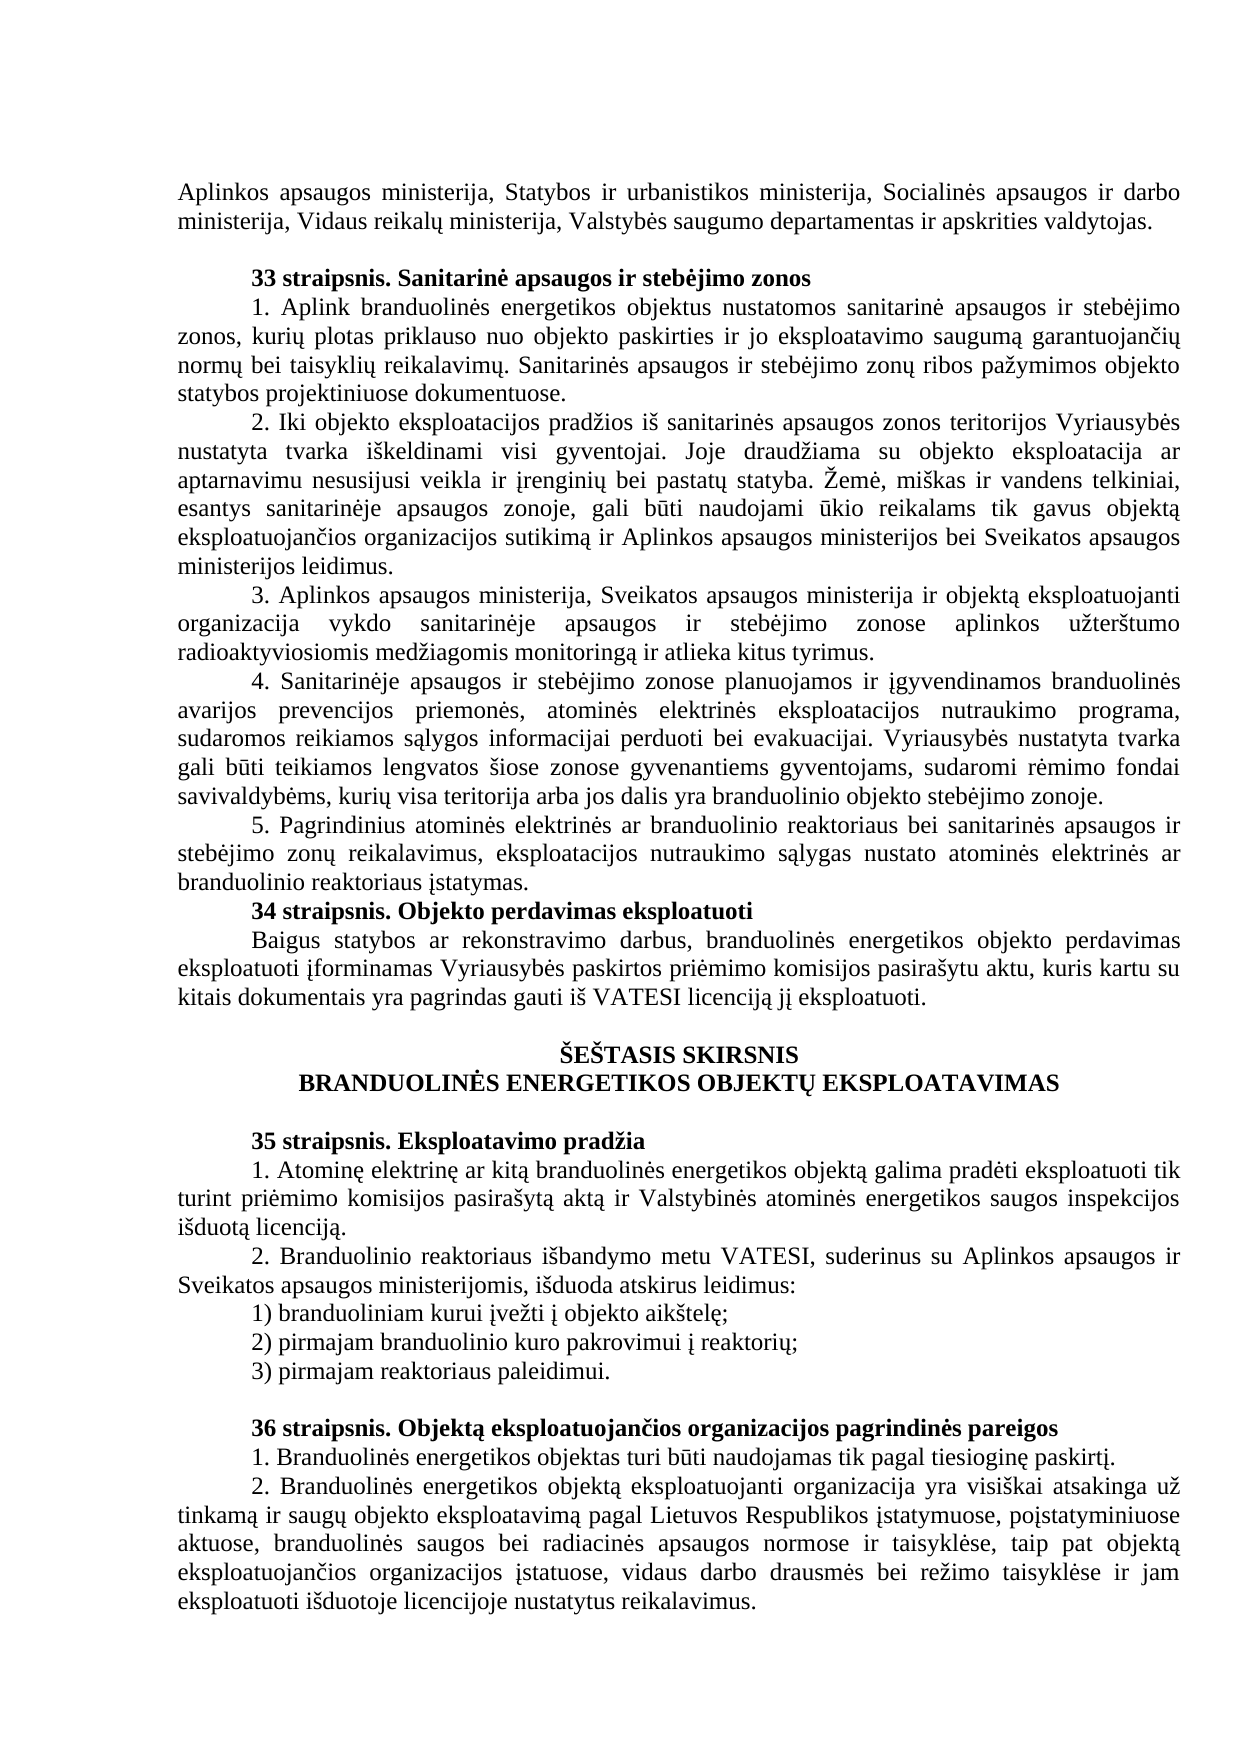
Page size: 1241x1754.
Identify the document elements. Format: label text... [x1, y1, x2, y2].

text 1. Atominę elektrinę ar kitą branduolinės energetikos objektą galima pradėti eksploatuoti tik turint priėmimo komisijos pasirašytą aktą ir Valstybinės atominės energetikos saugos inspekcijos išduotą licenciją. [177, 1155, 1181, 1241]
text 3) pirmajam reaktoriaus paleidimui. [177, 1356, 1181, 1385]
text 2. Branduolinio reaktoriaus išbandymo metu VATESI, suderinus su Aplinkos apsaugos ir Sveikatos apsaugos ministerijomis, išduoda atskirus leidimus: [177, 1241, 1181, 1298]
text 33 straipsnis. Sanitarinė apsaugos ir stebėjimo zonos [177, 263, 1181, 292]
text 4. Sanitarinėje apsaugos ir stebėjimo zonose planuojamos ir įgyvendinamos branduolinės avarijos prevencijos priemonės, atominės elektrinės eksploatacijos nutraukimo programa, sudaromos reikiamos sąlygos informacijai perduoti bei evakuacijai. Vyriausybės nustatyta tvarka gali būti teikiamos lengvatos šiose zonose gyvenantiems gyventojams, sudaromi rėmimo fondai savivaldybėms, kurių visa teritorija arba jos dalis yra branduolinio objekto stebėjimo zonoje. [177, 666, 1181, 810]
text BRANDUOLINĖS ENERGETIKOS OBJEKTŲ EKSPLOATAVIMAS [177, 1068, 1181, 1097]
text 1. Branduolinės energetikos objektas turi būti naudojamas tik pagal tiesioginę paskirtį. [177, 1442, 1181, 1471]
text 1) branduoliniam kurui įvežti į objekto aikštelę; [177, 1298, 1181, 1327]
text 2. Branduolinės energetikos objektą eksploatuojanti organizacija yra visiškai atsakinga už tinkamą ir saugų objekto eksploatavimą pagal Lietuvos Respublikos įstatymuose, poįstatyminiuose aktuose, branduolinės saugos bei radiacinės apsaugos normose ir taisyklėse, taip pat objektą eksploatuojančios organizacijos įstatuose, vidaus darbo drausmės bei režimo taisyklėse ir jam eksploatuoti išduotoje licencijoje nustatytus reikalavimus. [177, 1471, 1181, 1615]
text Baigus statybos ar rekonstravimo darbus, branduolinės energetikos objekto perdavimas eksploatuoti įforminamas Vyriausybės paskirtos priėmimo komisijos pasirašytu aktu, kuris kartu su kitais dokumentais yra pagrindas gauti iš VATESI licenciją jį eksploatuoti. [177, 925, 1181, 1011]
text 2. Iki objekto eksploatacijos pradžios iš sanitarinės apsaugos zonos teritorijos Vyriausybės nustatyta tvarka iškeldinami visi gyventojai. Joje draudžiama su objekto eksploatacija ar aptarnavimu nesusijusi veikla ir įrenginių bei pastatų statyba. Žemė, miškas ir vandens telkiniai, esantys sanitarinėje apsaugos zonoje, gali būti naudojami ūkio reikalams tik gavus objektą eksploatuojančios organizacijos sutikimą ir Aplinkos apsaugos ministerijos bei Sveikatos apsaugos ministerijos leidimus. [177, 407, 1181, 580]
text 3. Aplinkos apsaugos ministerija, Sveikatos apsaugos ministerija ir objektą eksploatuojanti organizacija vykdo sanitarinėje apsaugos ir stebėjimo zonose aplinkos užterštumo radioaktyviosiomis medžiagomis monitoringą ir atlieka kitus tyrimus. [177, 580, 1181, 666]
text 35 straipsnis. Eksploatavimo pradžia [177, 1126, 1181, 1155]
text Aplinkos apsaugos ministerija, Statybos ir urbanistikos ministerija, Socialinės apsaugos ir darbo ministerija, Vidaus reikalų ministerija, Valstybės saugumo departamentas ir apskrities valdytojas. [177, 177, 1181, 235]
text 2) pirmajam branduolinio kuro pakrovimui į reaktorių; [177, 1327, 1181, 1356]
text ŠEŠTASIS SKIRSNIS [177, 1040, 1181, 1068]
text 34 straipsnis. Objekto perdavimas eksploatuoti [177, 896, 1181, 925]
text 5. Pagrindinius atominės elektrinės ar branduolinio reaktoriaus bei sanitarinės apsaugos ir stebėjimo zonų reikalavimus, eksploatacijos nutraukimo sąlygas nustato atominės elektrinės ar branduolinio reaktoriaus įstatymas. [177, 810, 1181, 896]
text 1. Aplink branduolinės energetikos objektus nustatomos sanitarinė apsaugos ir stebėjimo zonos, kurių plotas priklauso nuo objekto paskirties ir jo eksploatavimo saugumą garantuojančių normų bei taisyklių reikalavimų. Sanitarinės apsaugos ir stebėjimo zonų ribos pažymimos objekto statybos projektiniuose dokumentuose. [177, 292, 1181, 407]
text 36 straipsnis. Objektą eksploatuojančios organizacijos pagrindinės pareigos [177, 1413, 1181, 1442]
